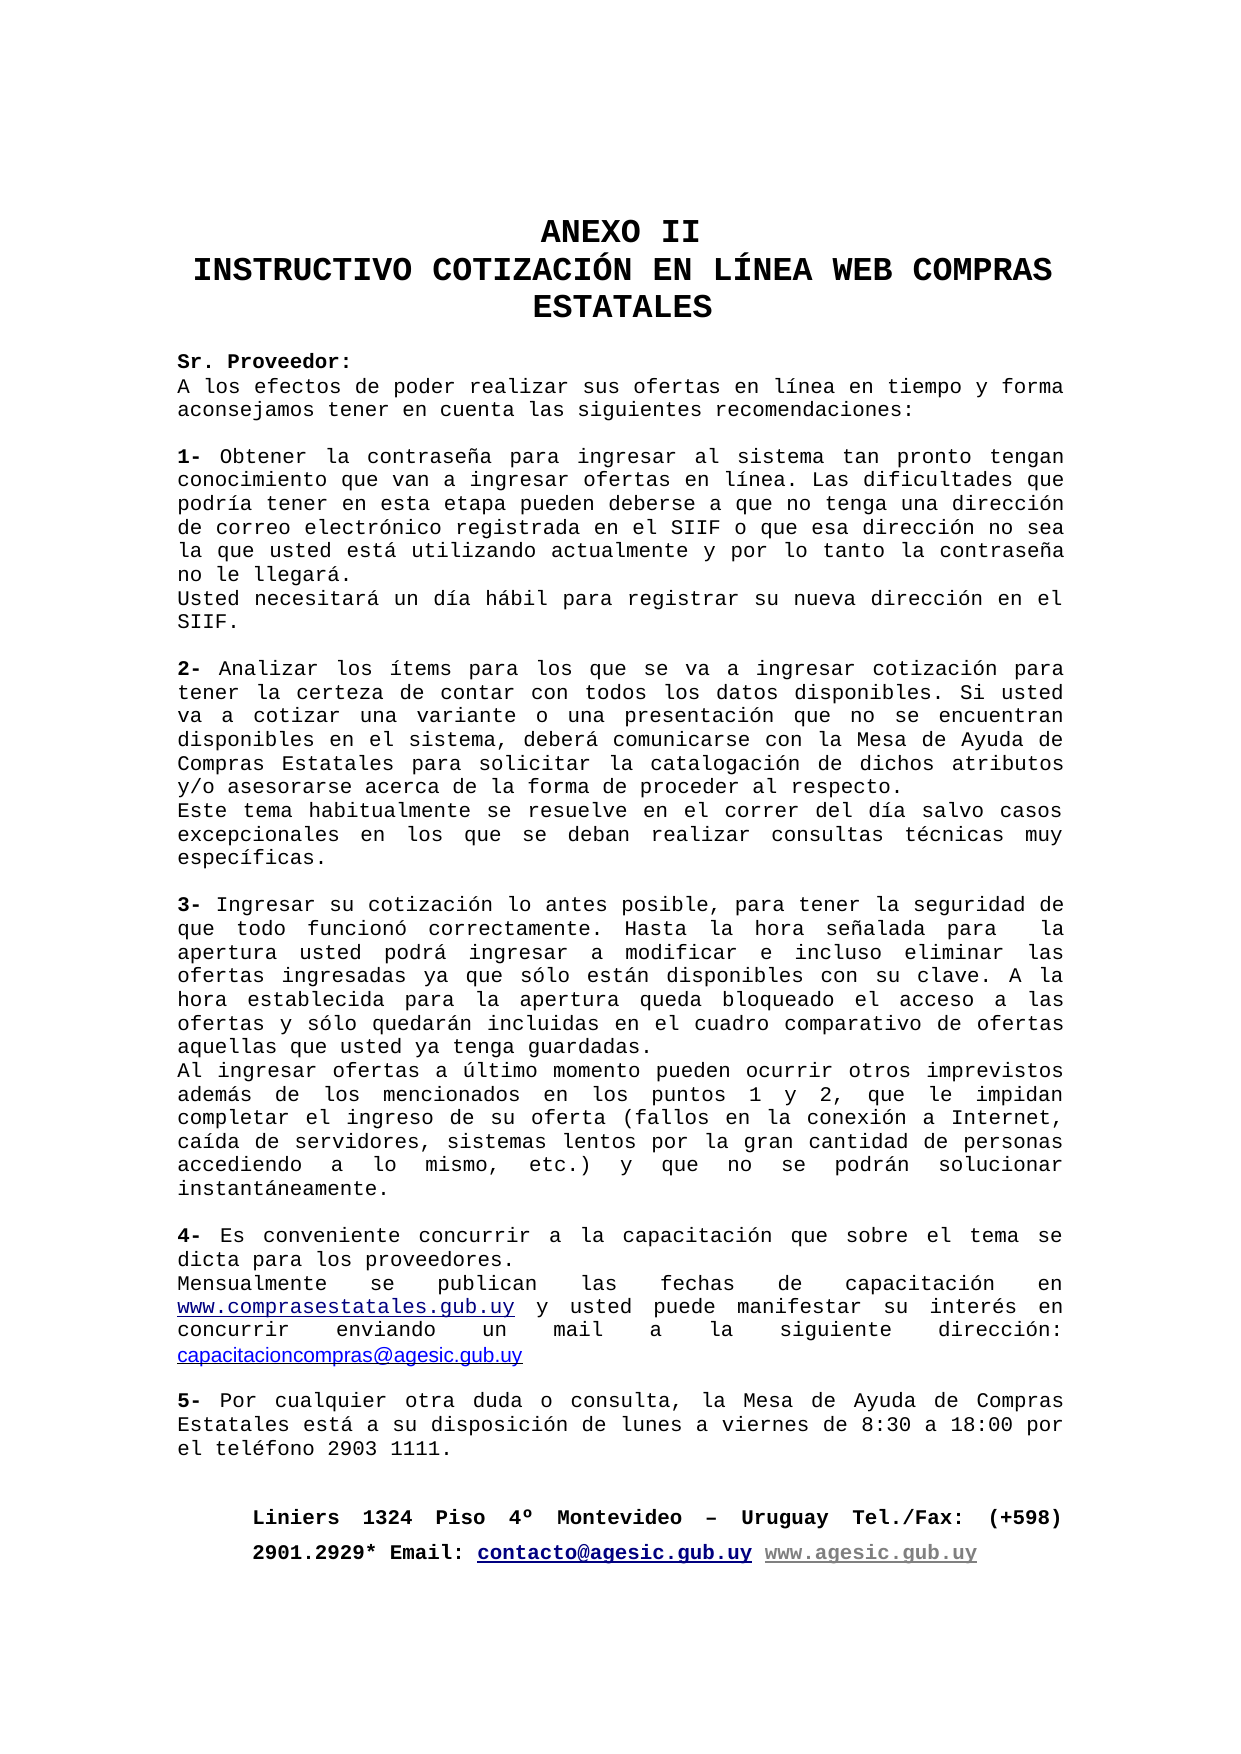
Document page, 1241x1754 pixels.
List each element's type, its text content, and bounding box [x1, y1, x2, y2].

list Es conveniente concurrir a la capacitación que sobre el tema se dicta para los proveedores. [177, 1225, 1063, 1273]
subtitle ANEXO II [187, 214, 1054, 252]
subtitle Sr. Proveedor: [177, 352, 1161, 375]
list Ingresar su cotización lo antes posible, para tener la seguridad de que todo funcionó correctamente. Hasta la hora señalada para la apertura usted podrá ingresar a modificar e incluso eliminar las ofertas ingresadas ya que sólo están disponibles con su clave. A la hora establecida para la apertura queda bloqueado el acceso a las ofertas y sólo quedarán incluidas en el cuadro comparativo de ofertas aquellas que usted ya tenga guardadas. [177, 894, 1065, 1060]
text Al ingresar ofertas a último momento pueden ocurrir otros imprevistos además de los mencionados en los puntos 1 y 2, que le impidan completar el ingreso de su oferta (fallos en la conexión a Internet, caída de servidores, sistemas lentos por la gran cantidad de personas accediendo a lo mismo, etc.) y que no se podrán solucionar instantáneamente. [177, 1060, 1064, 1202]
list Analizar los ítems para los que se va a ingresar cotización para tener la certeza de contar con todos los datos disponibles. Si usted va a cotizar una variante o una presentación que no se encuentran disponibles en el sistema, deberá comunicarse con la Mesa de Ayuda de Compras Estatales para solicitar la catalogación de dichos atributos y/o asesorarse acerca de la forma de proceder al respecto. [177, 658, 1064, 800]
text A los efectos de poder realizar sus ofertas en línea en tiempo y forma aconsejamos tener en cuenta las siguientes recomendaciones: [177, 376, 1064, 423]
text Mensualmente se publican las fechas de capacitación en www.comprasestatales.gub.uy y usted puede manifestar su interés en concurrir enviando un mail a la siguiente dirección: capacitacioncompras@agesic.gub.uy [177, 1273, 1063, 1366]
text Este tema habitualmente se resuelve en el correr del día salvo casos excepcionales en los que se deban realizar consultas técnicas muy específicas. [177, 800, 1063, 871]
subtitle Liniers 1324 Piso 4º Montevideo – Uruguay Tel./Fax: (+598) 2901.2929* Email: contacto@agesic.gub.uy www.agesic.gub.uy [252, 1507, 1063, 1566]
text INSTRUCTIVO COTIZACIÓN EN LÍNEA WEB COMPRAS ESTATALES [190, 253, 1054, 328]
list Por cualquier otra duda o consulta, la Mesa de Ayuda de Compras Estatales está a su disposición de lunes a viernes de 8:30 a 18:00 por el teléfono 2903 1111. [177, 1390, 1064, 1461]
list Obtener la contraseña para ingresar al sistema tan pronto tengan conocimiento que van a ingresar ofertas en línea. Las dificultades que podría tener en esta etapa pueden deberse a que no tenga una dirección de correo electrónico registrada en el SIIF o que esa dirección no sea la que usted está utilizando actualmente y por lo tanto la contraseña no le llegará. [177, 446, 1065, 588]
text Usted necesitará un día hábil para registrar su nueva dirección en el SIIF. [177, 588, 1063, 635]
